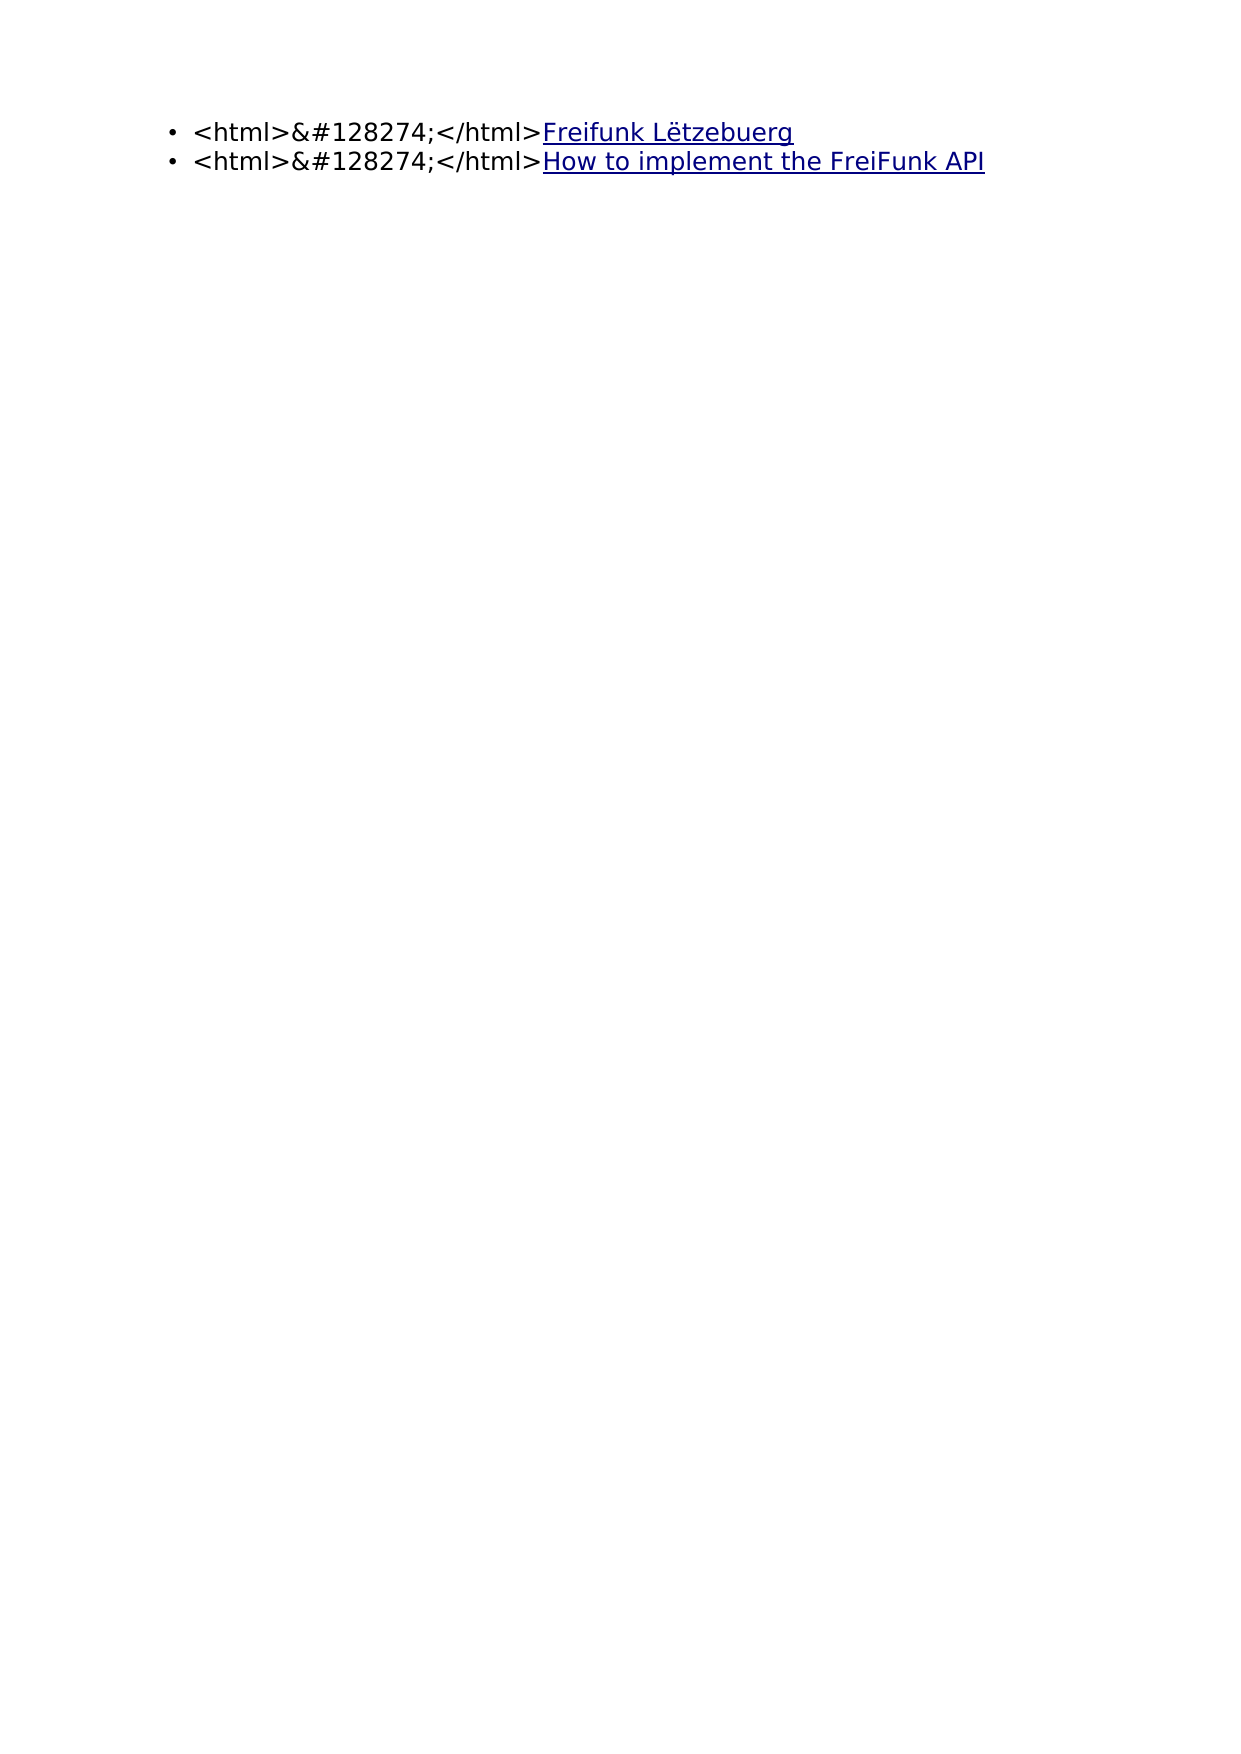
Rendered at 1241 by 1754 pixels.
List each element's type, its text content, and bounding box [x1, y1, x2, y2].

list <html>&#128274;</html>How to implement the FreiFunk API [177, 147, 1122, 176]
list <html>&#128274;</html>Freifunk Lëtzebuerg [177, 118, 1122, 147]
